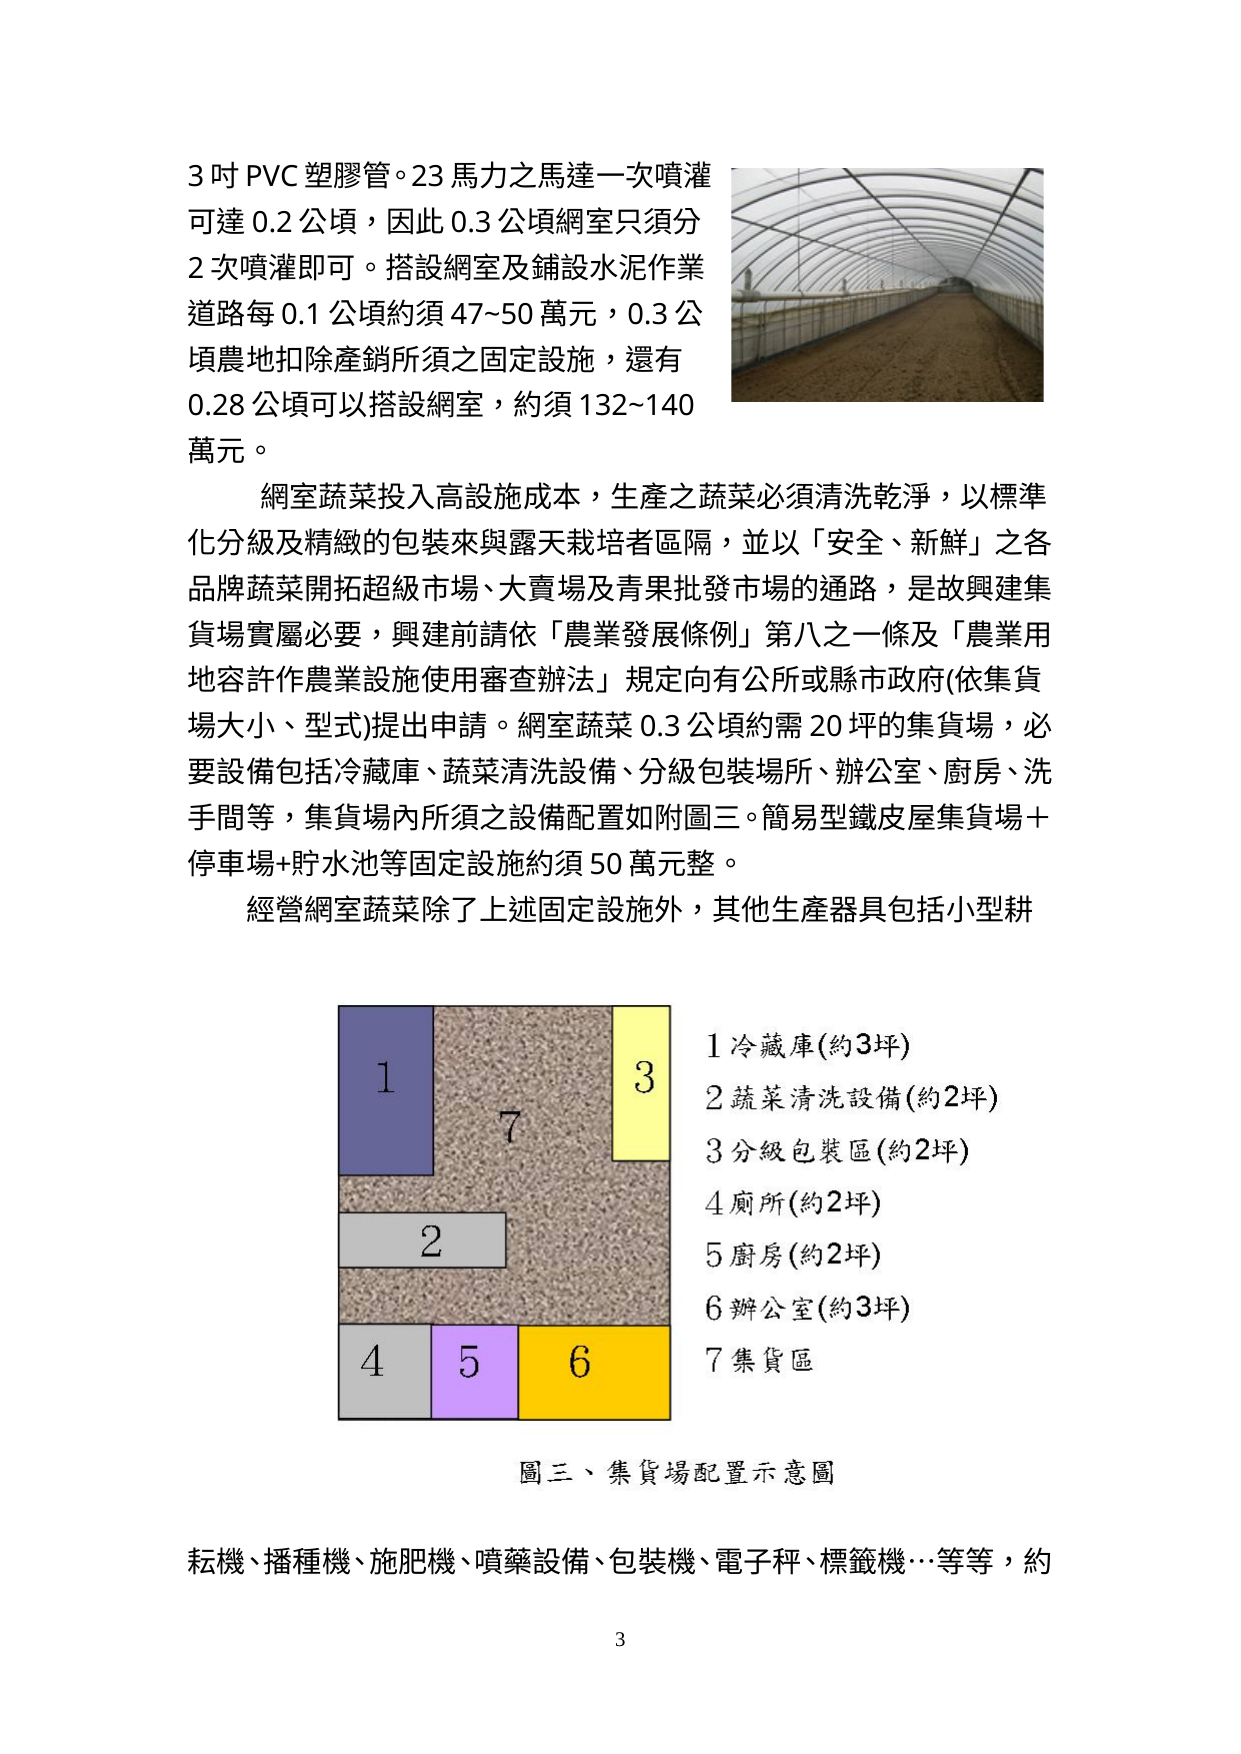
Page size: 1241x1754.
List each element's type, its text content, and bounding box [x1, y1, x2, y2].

picture [731, 168, 1044, 402]
text 3吋PVC塑膠管。23馬力之馬達一次噴灌可達0.2公頃，因此0.3公頃網室只須分2次噴灌即可。搭設網室及鋪設水泥作業道路每0.1公頃約須47~50萬元，0.3公頃農地扣除產銷所須之固定設施，還有0.28公頃可以搭設網室，約須132~140萬元。 [187, 150, 1053, 471]
text 網室蔬菜投入高設施成本，生產之蔬菜必須清洗乾淨，以標準化分級及精緻的包裝來與露天栽培者區隔，並以「安全、新鮮」之各品牌蔬菜開拓超級市場、大賣場及青果批發市場的通路，是故興建集貨場實屬必要，興建前請依「農業發展條例」第八之一條及「農業用地容許作農業設施使用審查辦法」規定向有公所或縣市政府(依集貨場大小、型式)提出申請。網室蔬菜0.3公頃約需20坪的集貨場，必要設備包括冷藏庫、蔬菜清洗設備、分級包裝場所、辦公室、廚房、洗手間等，集貨場內所須之設備配置如附圖三。簡易型鐵皮屋集貨場＋停車場+貯水池等固定設施約須50萬元整。 [187, 471, 1053, 883]
text 經營網室蔬菜除了上述固定設施外，其他生產器具包括小型耕耘機、播種機、施肥機、噴藥設備、包裝機、電子秤、標籤機…等等，約 [187, 883, 1053, 1581]
picture [281, 954, 1050, 1536]
